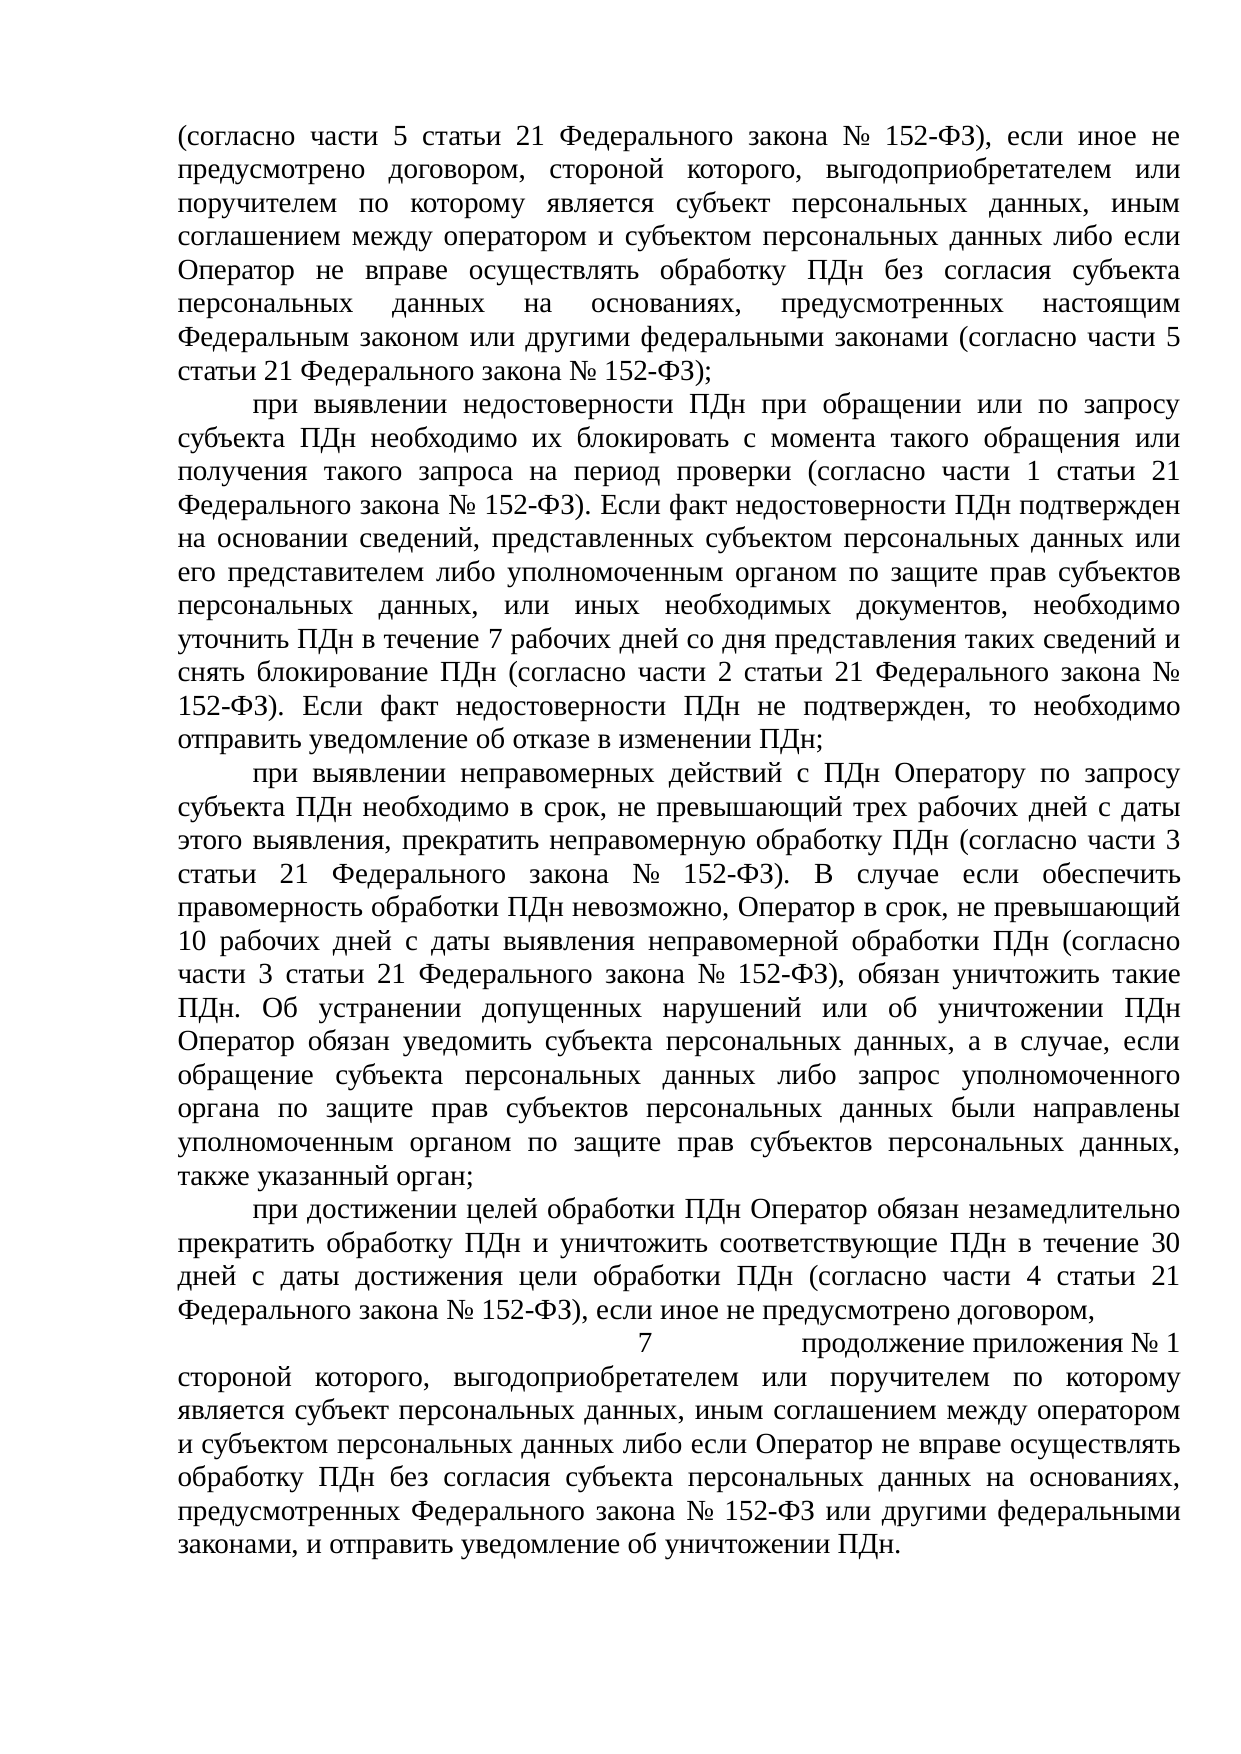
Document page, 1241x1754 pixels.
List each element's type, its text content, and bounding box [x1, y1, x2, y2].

text стороной которого, выгодоприобретателем или поручителем по которому является субъект персональных данных, иным соглашением между оператором и субъектом персональных данных либо если Оператор не вправе осуществлять обработку ПДн без согласия субъекта персональных данных на основаниях, предусмотренных Федерального закона № 152-ФЗ или другими федеральными законами, и отправить уведомление об уничтожении ПДн. [177, 1359, 1181, 1560]
text (согласно части 5 статьи 21 Федерального закона № 152-ФЗ), если иное не предусмотрено договором, стороной которого, выгодоприобретателем или поручителем по которому является субъект персональных данных, иным соглашением между оператором и субъектом персональных данных либо если Оператор не вправе осуществлять обработку ПДн без согласия субъекта персональных данных на основаниях, предусмотренных настоящим Федеральным законом или другими федеральными законами (согласно части 5 статьи 21 Федерального закона № 152-ФЗ); [177, 118, 1181, 386]
text при выявлении недостоверности ПДн при обращении или по запросу субъекта ПДн необходимо их блокировать с момента такого обращения или получения такого запроса на период проверки (согласно части 1 статьи 21 Федерального закона № 152-ФЗ). Если факт недостоверности ПДн подтвержден на основании сведений, представленных субъектом персональных данных или его представителем либо уполномоченным органом по защите прав субъектов персональных данных, или иных необходимых документов, необходимо уточнить ПДн в течение 7 рабочих дней со дня представления таких сведений и снять блокирование ПДн (согласно части 2 статьи 21 Федерального закона № 152-ФЗ). Если факт недостоверности ПДн не подтвержден, то необходимо отправить уведомление об отказе в изменении ПДн; [177, 386, 1181, 755]
text 7 продолжение приложения № 1 [177, 1326, 1181, 1359]
text при выявлении неправомерных действий с ПДн Оператору по запросу субъекта ПДн необходимо в срок, не превышающий трех рабочих дней с даты этого выявления, прекратить неправомерную обработку ПДн (согласно части 3 статьи 21 Федерального закона № 152-ФЗ). В случае если обеспечить правомерность обработки ПДн невозможно, Оператор в срок, не превышающий 10 рабочих дней с даты выявления неправомерной обработки ПДн (согласно части 3 статьи 21 Федерального закона № 152-ФЗ), обязан уничтожить такие ПДн. Об устранении допущенных нарушений или об уничтожении ПДн Оператор обязан уведомить субъекта персональных данных, а в случае, если обращение субъекта персональных данных либо запрос уполномоченного органа по защите прав субъектов персональных данных были направлены уполномоченным органом по защите прав субъектов персональных данных, также указанный орган; [177, 755, 1181, 1191]
text при достижении целей обработки ПДн Оператор обязан незамедлительно прекратить обработку ПДн и уничтожить соответствующие ПДн в течение 30 дней с даты достижения цели обработки ПДн (согласно части 4 статьи 21 Федерального закона № 152-ФЗ), если иное не предусмотрено договором, [177, 1191, 1181, 1326]
